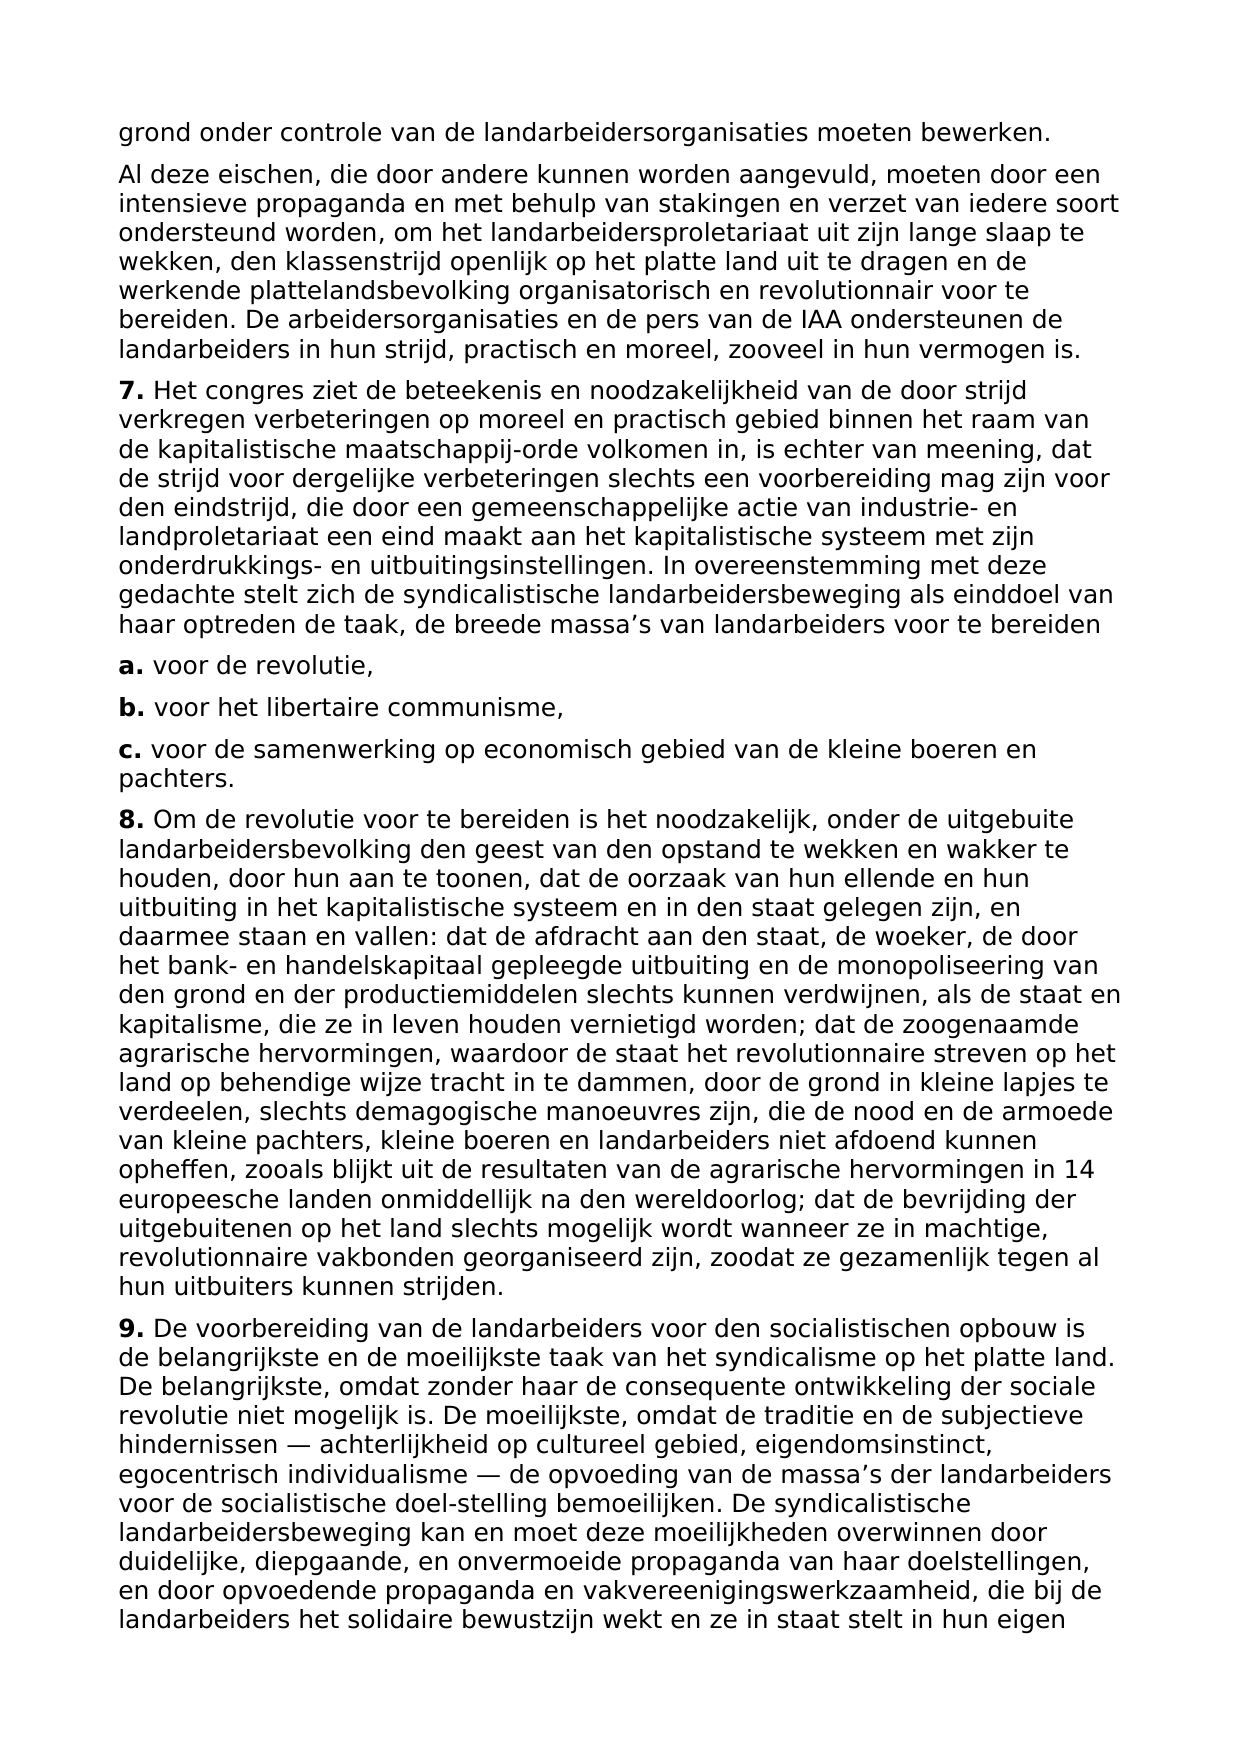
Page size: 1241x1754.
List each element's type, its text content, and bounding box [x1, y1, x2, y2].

text 8. Om de revolutie voor te bereiden is het noodzakelijk, onder de uitgebuite landarbeidersbevolking den geest van den opstand te wekken en wakker te houden, door hun aan te toonen, dat de oorzaak van hun ellende en hun uitbuiting in het kapitalistische systeem en in den staat gelegen zijn, en daarmee staan en vallen: dat de afdracht aan den staat, de woeker, de door het bank- en handelskapitaal gepleegde uitbuiting en de monopoliseering van den grond en der productiemiddelen slechts kunnen verdwijnen, als de staat en kapitalisme, die ze in leven houden vernietigd worden; dat de zoogenaamde agrarische hervormingen, waardoor de staat het revolutionnaire streven op het land op behendige wijze tracht in te dammen, door de grond in kleine lapjes te verdeelen, slechts demagogische manoeuvres zijn, die de nood en de armoede van kleine pachters, kleine boeren en landarbeiders niet afdoend kunnen opheffen, zooals blijkt uit de resultaten van de agrarische hervormingen in 14 europeesche landen onmiddellijk na den wereldoorlog; dat de bevrijding der uitgebuitenen op het land slechts mogelijk wordt wanneer ze in machtige, revolutionnaire vakbonden georganiseerd zijn, zoodat ze gezamenlijk tegen al hun uitbuiters kunnen strijden. [118, 806, 1122, 1301]
text b. voor het libertaire communisme, [118, 693, 1122, 722]
text c. voor de samenwerking op economisch gebied van de kleine boeren en pachters. [118, 735, 1122, 793]
text 7. Het congres ziet de beteekenis en noodzakelijkheid van de door strijd verkregen verbeteringen op moreel en practisch gebied binnen het raam van de kapitalistische maatschappij-orde volkomen in, is echter van meening, dat de strijd voor dergelijke verbeteringen slechts een voorbereiding mag zijn voor den eindstrijd, die door een gemeenschappelijke actie van industrie- en landproletariaat een eind maakt aan het kapitalistische systeem met zijn onderdrukkings- en uitbuitingsinstellingen. In overeenstemming met deze gedachte stelt zich de syndicalistische landarbeidersbeweging als einddoel van haar optreden de taak, de breede massa’s van landarbeiders voor te bereiden [118, 376, 1122, 639]
text 9. De voorbereiding van de landarbeiders voor den socialistischen opbouw is de belangrijkste en de moeilijkste taak van het syndicalisme op het platte land. De belangrijkste, omdat zonder haar de consequente ontwikkeling der sociale revolutie niet mogelijk is. De moeilijkste, omdat de traditie en de subjectieve hindernissen — achterlijkheid op cultureel gebied, eigendomsinstinct, egocentrisch individualisme — de opvoeding van de massa’s der landarbeiders voor de socialistische doel-stelling bemoeilijken. De syndicalistische landarbeidersbeweging kan en moet deze moeilijkheden overwinnen door duidelijke, diepgaande, en onvermoeide propaganda van haar doelstellingen, en door opvoedende propaganda en vakvereenigingswerkzaamheid, die bij de landarbeiders het solidaire bewustzijn wekt en ze in staat stelt in hun eigen [118, 1314, 1122, 1635]
text a. voor de revolutie, [118, 651, 1122, 681]
text Al deze eischen, die door andere kunnen worden aangevuld, moeten door een intensieve propaganda en met behulp van stakingen en verzet van iedere soort ondersteund worden, om het landarbeidersproletariaat uit zijn lange slaap te wekken, den klassenstrijd openlijk op het platte land uit te dragen en de werkende plattelandsbevolking organisatorisch en revolutionnair voor te bereiden. De arbeidersorganisaties en de pers van de IAA ondersteunen de landarbeiders in hun strijd, practisch en moreel, zooveel in hun vermogen is. [118, 160, 1122, 364]
text grond onder controle van de landarbeidersorganisaties moeten bewerken. [118, 118, 1122, 147]
